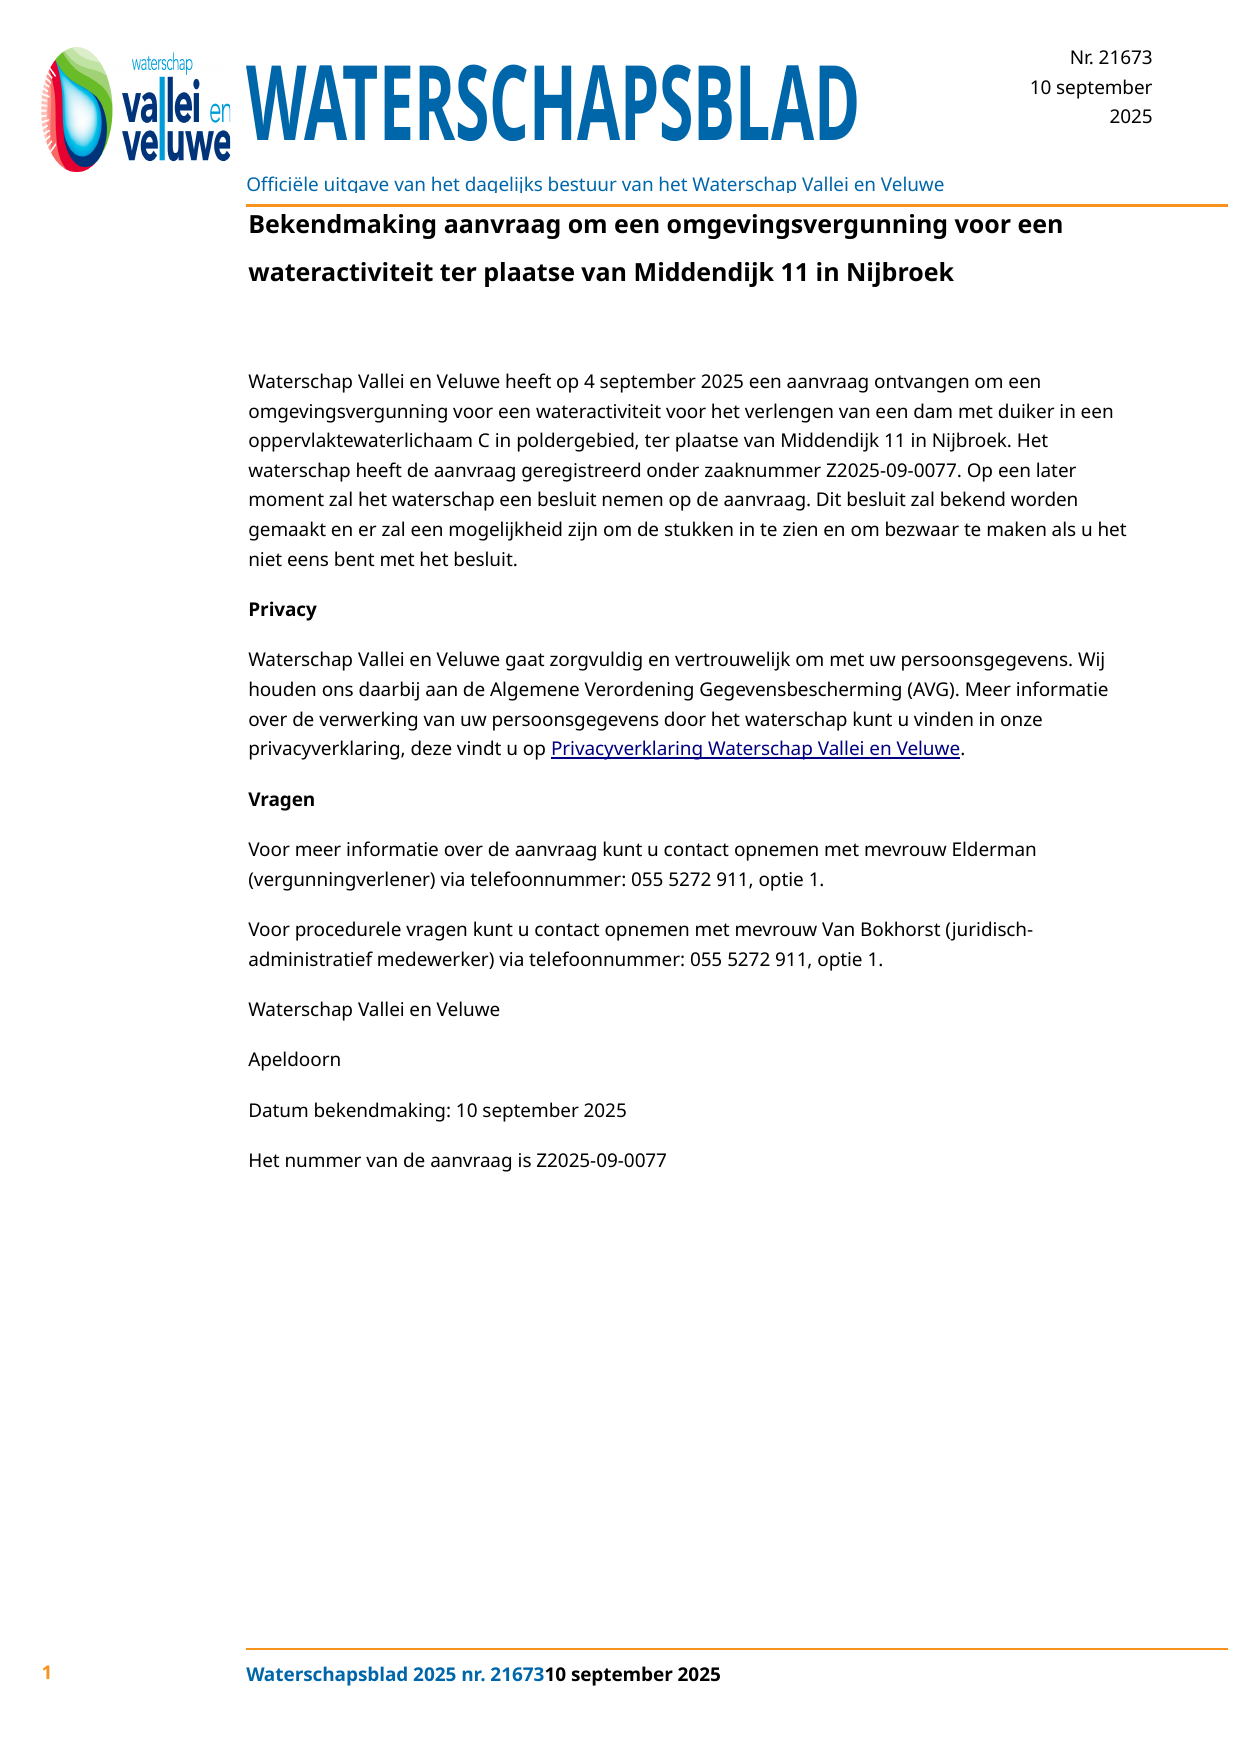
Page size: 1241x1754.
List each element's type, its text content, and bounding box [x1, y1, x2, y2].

picture [41, 47, 231, 172]
text Waterschap Vallei en Veluwe gaat zorgvuldig en vertrouwelijk om met uw persoonsgegevens. Wij houden ons daarbij aan de Algemene Verordening Gegevensbescherming (AVG). Meer informatie over de verwerking van uw persoonsgegevens door het waterschap kunt u vinden in onze privacyverklaring, deze vindt u op Privacyverklaring Waterschap Vallei en Veluwe. [248, 647, 1152, 761]
text Voor meer informatie over de aanvraag kunt u contact opnemen met mevrouw Elderman (vergunningverlener) via telefoonnummer: 055 5272 911, optie 1. [248, 836, 1152, 892]
text Bekendmaking aanvraag om een omgevingsvergunning voor een wateractiviteit ter plaatse van Middendijk 11 in Nijbroek [248, 207, 1152, 288]
text Datum bekendmaking: 10 september 2025 [248, 1097, 1152, 1123]
text Het nummer van de aanvraag is Z2025-09-0077 [248, 1147, 1152, 1173]
text Waterschap Vallei en Veluwe [248, 996, 1152, 1022]
text Vragen [248, 786, 1152, 812]
text Voor procedurele vragen kunt u contact opnemen met mevrouw Van Bokhorst (juridisch-administratief medewerker) via telefoonnummer: 055 5272 911, optie 1. [248, 916, 1152, 972]
text Privacy [248, 596, 1152, 622]
text Apeldoorn [248, 1047, 1152, 1072]
text Waterschap Vallei en Veluwe heeft op 4 september 2025 een aanvraag ontvangen om een omgevingsvergunning voor een wateractiviteit voor het verlengen van een dam met duiker in een oppervlaktewaterlichaam C in poldergebied, ter plaatse van Middendijk 11 in Nijbroek. Het waterschap heeft de aanvraag geregistreerd onder zaaknummer Z2025-09-0077. Op een later moment zal het waterschap een besluit nemen op de aanvraag. Dit besluit zal bekend worden gemaakt en er zal een mogelijkheid zijn om de stukken in te zien en om bezwaar te maken als u het niet eens bent met het besluit. [248, 368, 1152, 572]
